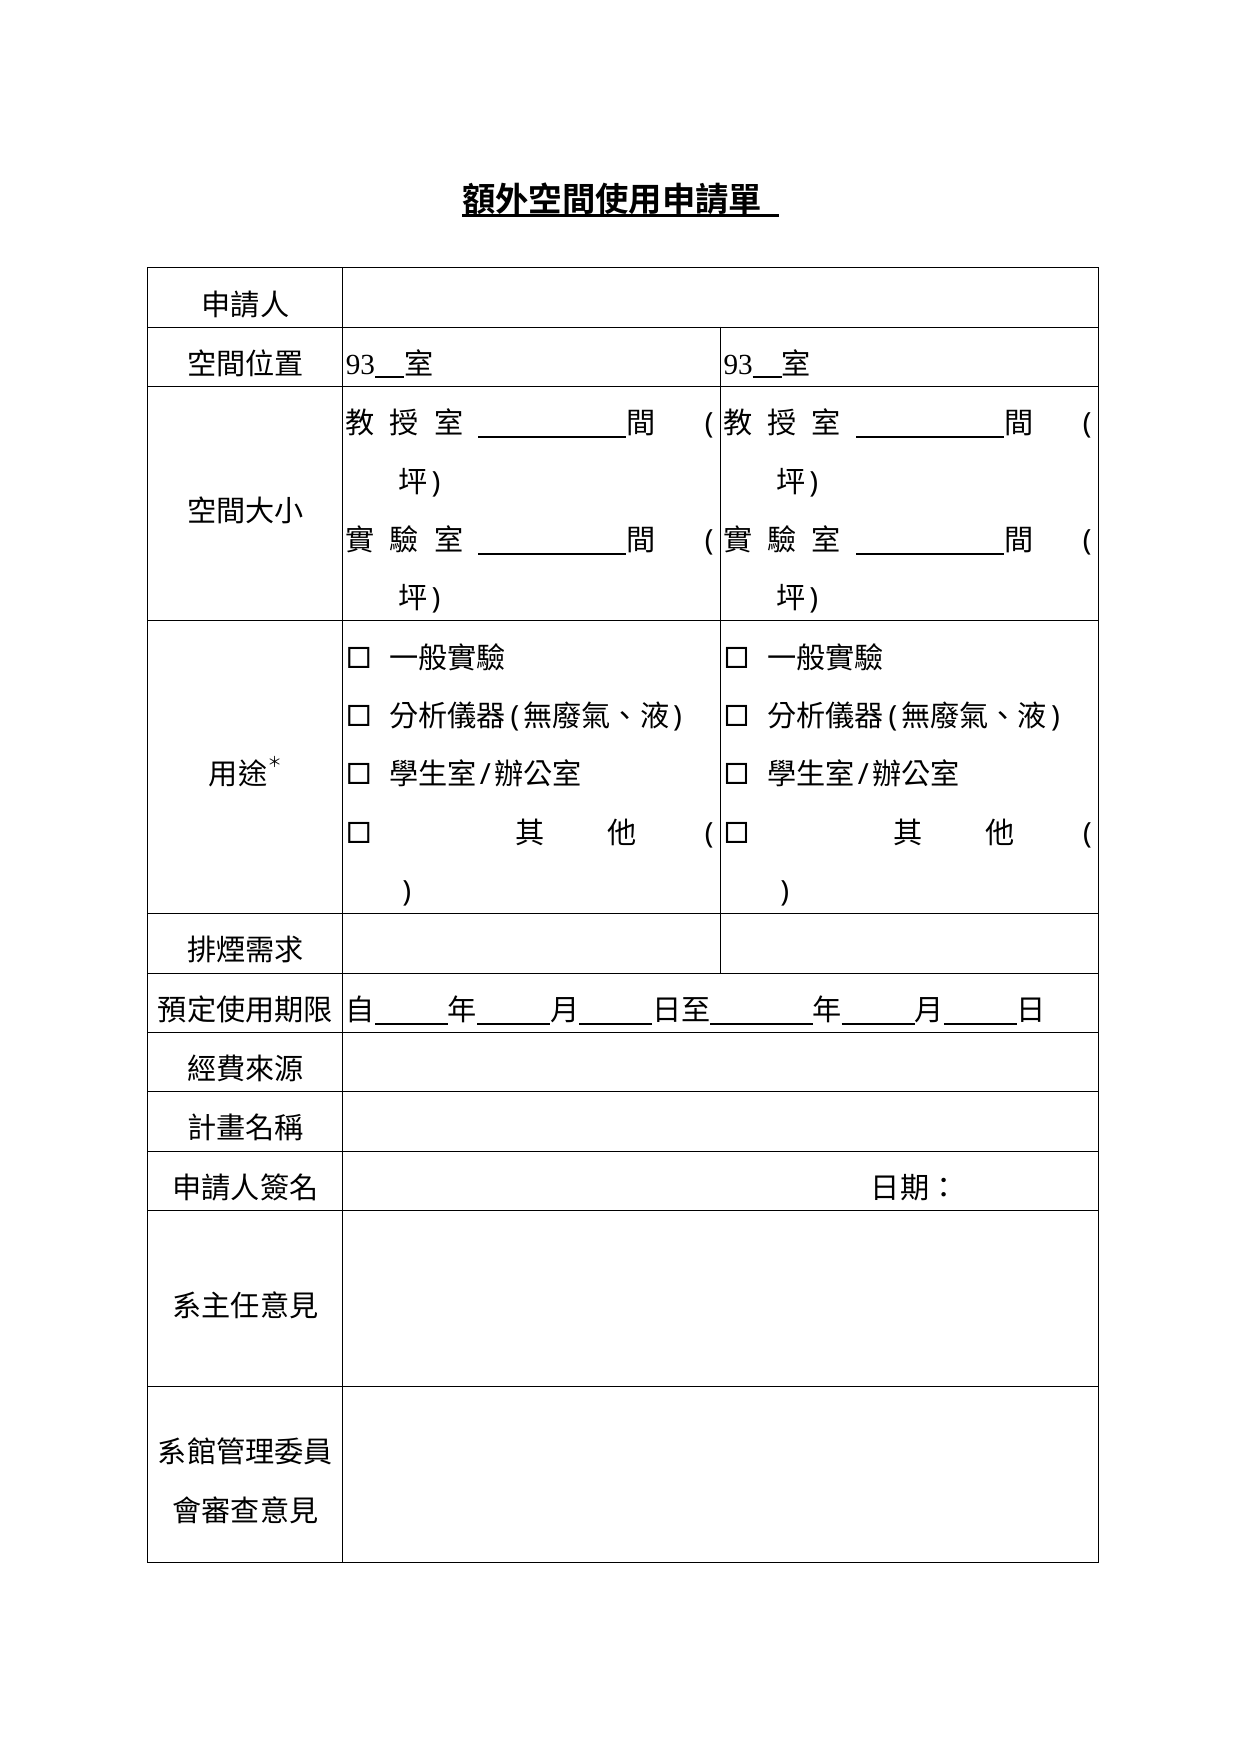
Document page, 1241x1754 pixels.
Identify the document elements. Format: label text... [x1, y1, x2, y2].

table_cell 教授室 間 ( 坪) 實驗室 間 ( 坪) [343, 387, 720, 620]
table_cell  一般實驗  分析儀器(無廢氣、液)  學生室/辦公室  其他( ) [721, 621, 1098, 913]
table_cell [343, 914, 720, 972]
table_cell 教授室 間 ( 坪) 實驗室 間 ( 坪) [721, 387, 1098, 620]
table_cell  一般實驗  分析儀器(無廢氣、液)  學生室/辦公室  其他( ) [343, 621, 720, 913]
table_cell 計畫名稱 [148, 1092, 342, 1151]
table_cell 93 室 [343, 328, 720, 386]
table_cell 經費來源 [148, 1033, 342, 1091]
table_cell 用途＊ [148, 621, 342, 913]
table_cell 系主任意見 [148, 1211, 342, 1386]
table_cell 系館管理委員會審查意見 [148, 1387, 342, 1562]
table_cell [343, 1092, 1098, 1151]
text 額外空間使用申請單 [148, 173, 1092, 221]
table_cell 空間大小 [148, 387, 342, 620]
table_cell 排煙需求 [148, 914, 342, 972]
table_header [343, 268, 1098, 327]
table_cell 申請人簽名 [148, 1152, 342, 1210]
table_cell 日期： [343, 1152, 1098, 1210]
table_cell 預定使用期限 [148, 974, 342, 1032]
table_cell 自 年 月 日至 年 月 日 [343, 974, 1098, 1032]
table_cell [343, 1211, 1098, 1386]
table_cell 空間位置 [148, 328, 342, 386]
table_cell [343, 1387, 1098, 1562]
table_cell [343, 1033, 1098, 1091]
table_header 申請人 [148, 268, 342, 327]
table_cell [721, 914, 1098, 972]
table_cell 93 室 [721, 328, 1098, 386]
